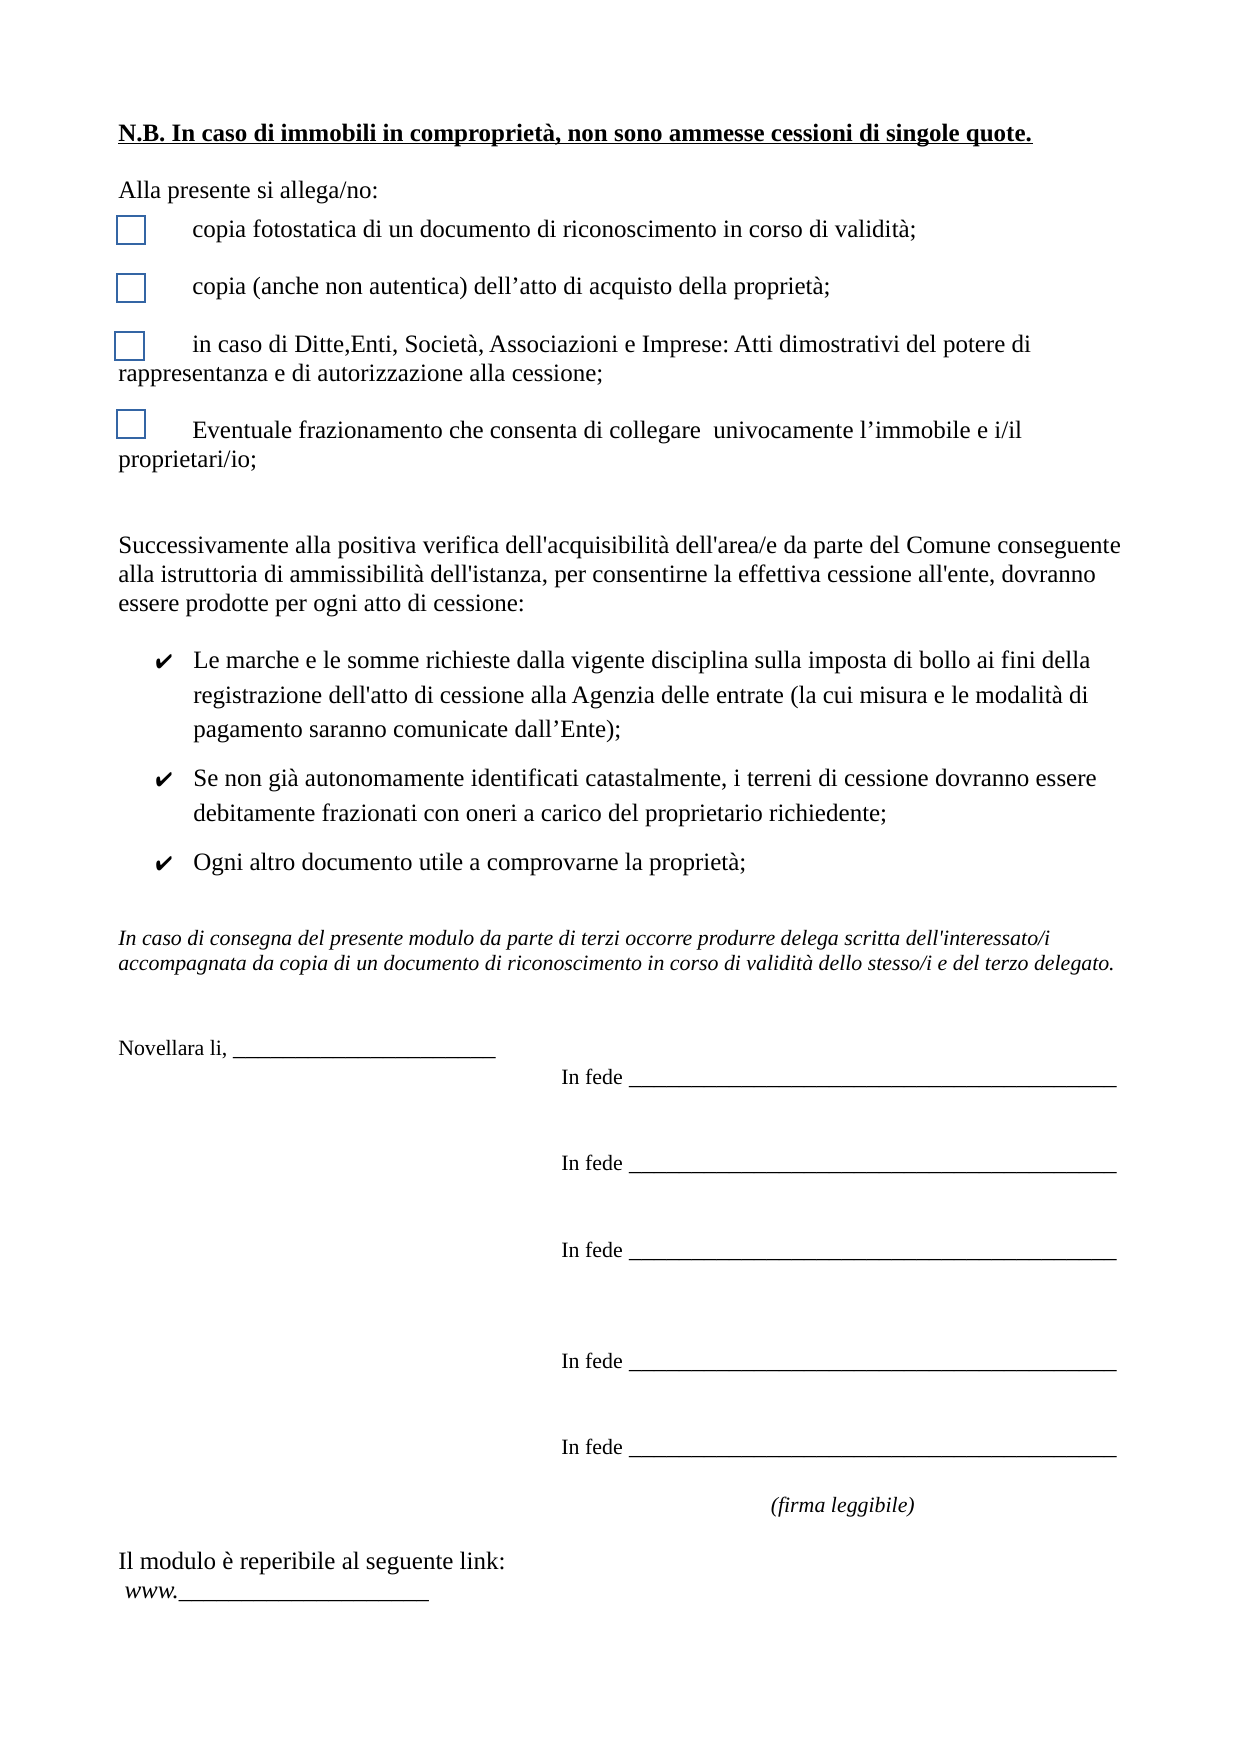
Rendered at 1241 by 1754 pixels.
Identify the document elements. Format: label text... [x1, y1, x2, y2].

text Successivamente alla positiva verifica dell'acquisibilità dell'area/e da parte del Comune conseguente alla istruttoria di ammissibilità dell'istanza, per consentirne la effettiva cessione all'ente, dovranno essere prodotte per ogni atto di cessione: [118, 530, 1122, 616]
text In fede _______________________________________ [118, 1431, 1122, 1460]
list Le marche e le somme richieste dalla vigente disciplina sulla imposta di bollo ai fini della registrazione dell'atto di cessione alla Agenzia delle entrate (la cui misura e le modalità di pagamento saranno comunicate dall’Ente); [156, 645, 1122, 743]
text In fede _______________________________________ [118, 1061, 1122, 1090]
text N.B. In caso di immobili in comproprietà, non sono ammesse cessioni di singole quote. [118, 118, 1122, 147]
text copia fotostatica di un documento di riconoscimento in corso di validità; [118, 214, 1122, 243]
text In caso di consegna del presente modulo da parte di terzi occorre produrre delega scritta dell'interessato/i accompagnata da copia di un documento di riconoscimento in corso di validità dello stesso/i e del terzo delegato. [118, 924, 1122, 975]
text Alla presente si allega/no: [118, 176, 1122, 204]
text Novellara li, _____________________ [118, 1032, 1122, 1061]
text (firma leggibile) [118, 1489, 1122, 1518]
text In fede _______________________________________ [118, 1345, 1122, 1374]
list Se non già autonomamente identificati catastalmente, i terreni di cessione dovranno essere debitamente frazionati con oneri a carico del proprietario richiedente; [156, 763, 1122, 826]
text Il modulo è reperibile al seguente link: [118, 1546, 1122, 1575]
text Eventuale frazionamento che consenta di collegare univocamente l’immobile e i/il proprietari/io; [118, 415, 1122, 473]
list Ogni altro documento utile a comprovarne la proprietà; [156, 847, 1122, 876]
text In fede _______________________________________ [118, 1147, 1122, 1176]
text www.____________________ [118, 1575, 1122, 1604]
text copia (anche non autentica) dell’atto di acquisto della proprietà; [118, 271, 1122, 300]
text in caso di Ditte,Enti, Società, Associazioni e Imprese: Atti dimostrativi del potere di rappresentanza e di autorizzazione alla cessione; [118, 329, 1122, 386]
text In fede _______________________________________ [118, 1234, 1122, 1262]
